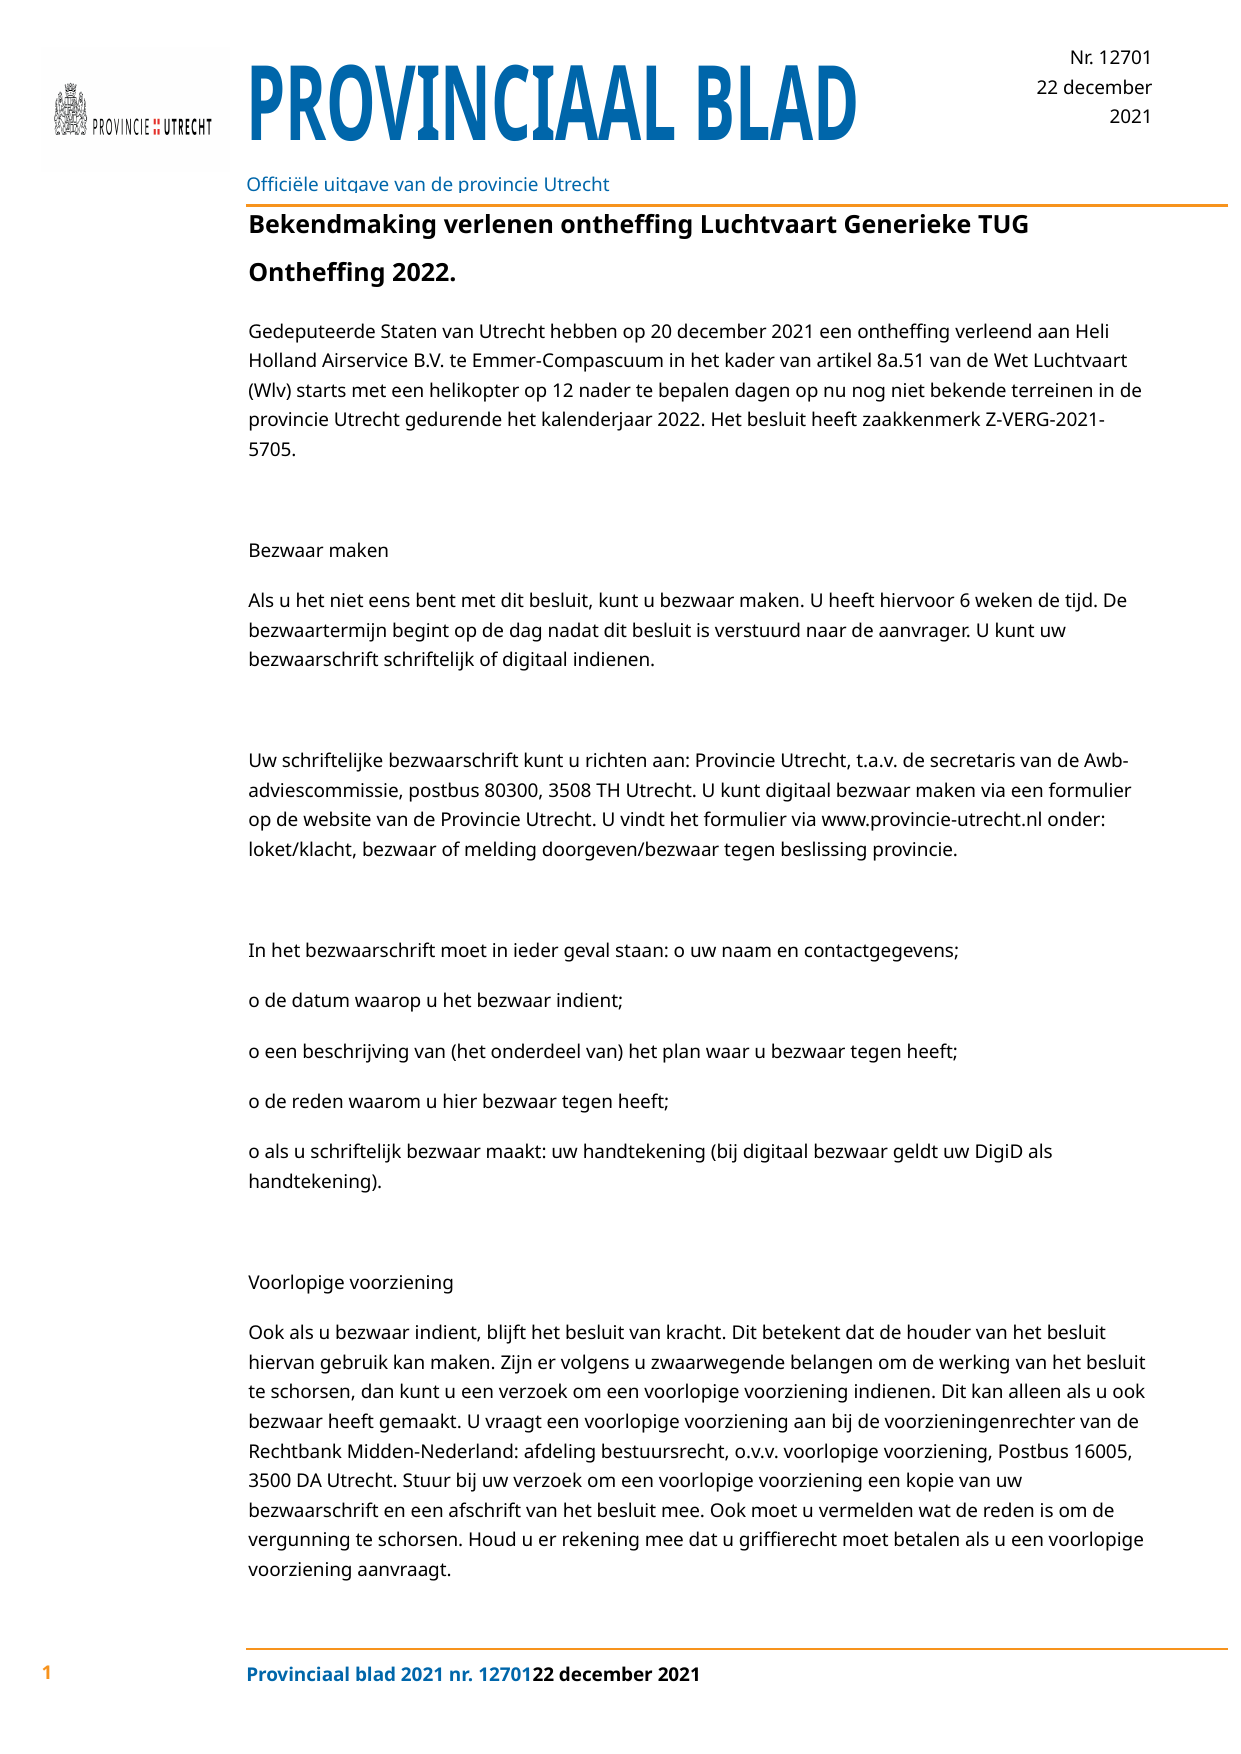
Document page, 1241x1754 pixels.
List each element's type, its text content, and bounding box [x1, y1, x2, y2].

text Als u het niet eens bent met dit besluit, kunt u bezwaar maken. U heeft hiervoor 6 weken de tijd. De bezwaartermijn begint op de dag nadat dit besluit is verstuurd naar de aanvrager. U kunt uw bezwaarschrift schriftelijk of digitaal indienen. [248, 587, 1152, 672]
text o de reden waarom u hier bezwaar tegen heeft; [248, 1088, 1152, 1114]
text Bezwaar maken [248, 537, 1152, 563]
text Uw schriftelijke bezwaarschrift kunt u richten aan: Provincie Utrecht, t.a.v. de secretaris van de Awb-adviescommissie, postbus 80300, 3508 TH Utrecht. U kunt digitaal bezwaar maken via een formulier op de website van de Provincie Utrecht. U vindt het formulier via www.provincie-utrecht.nl onder: loket/klacht, bezwaar of melding doorgeven/bezwaar tegen beslissing provincie. [248, 747, 1152, 862]
text Voorlopige voorziening [248, 1269, 1152, 1295]
text o een beschrijving van (het onderdeel van) het plan waar u bezwaar tegen heeft; [248, 1038, 1152, 1064]
text o de datum waarop u het bezwaar indient; [248, 987, 1152, 1013]
text o als u schriftelijk bezwaar maakt: uw handtekening (bij digitaal bezwaar geldt uw DigiD als handtekening). [248, 1139, 1152, 1194]
text Ook als u bezwaar indient, blijft het besluit van kracht. Dit betekent dat de houder van het besluit hiervan gebruik kan maken. Zijn er volgens u zwaarwegende belangen om de werking van het besluit te schorsen, dan kunt u een verzoek om een voorlopige voorziening indienen. Dit kan alleen als u ook bezwaar heeft gemaakt. U vraagt een voorlopige voorziening aan bij de voorzieningenrechter van de Rechtbank Midden-Nederland: afdeling bestuursrecht, o.v.v. voorlopige voorziening, Postbus 16005, 3500 DA Utrecht. Stuur bij uw verzoek om een voorlopige voorziening een kopie van uw bezwaarschrift en een afschrift van het besluit mee. Ook moet u vermelden wat de reden is om de vergunning te schorsen. Houd u er rekening mee dat u griffierecht moet betalen als u een voorlopige voorziening aanvraagt. [248, 1319, 1152, 1582]
text Bekendmaking verlenen ontheffing Luchtvaart Generieke TUG Ontheffing 2022. [248, 207, 1152, 288]
text In het bezwaarschrift moet in ieder geval staan: o uw naam en contactgegevens; [248, 937, 1152, 963]
picture [41, 47, 231, 172]
text Gedeputeerde Staten van Utrecht hebben op 20 december 2021 een ontheffing verleend aan Heli Holland Airservice B.V. te Emmer-Compascuum in het kader van artikel 8a.51 van de Wet Luchtvaart (Wlv) starts met een helikopter op 12 nader te bepalen dagen op nu nog niet bekende terreinen in de provincie Utrecht gedurende het kalenderjaar 2022. Het besluit heeft zaakkenmerk Z-VERG-2021-5705. [248, 318, 1152, 462]
